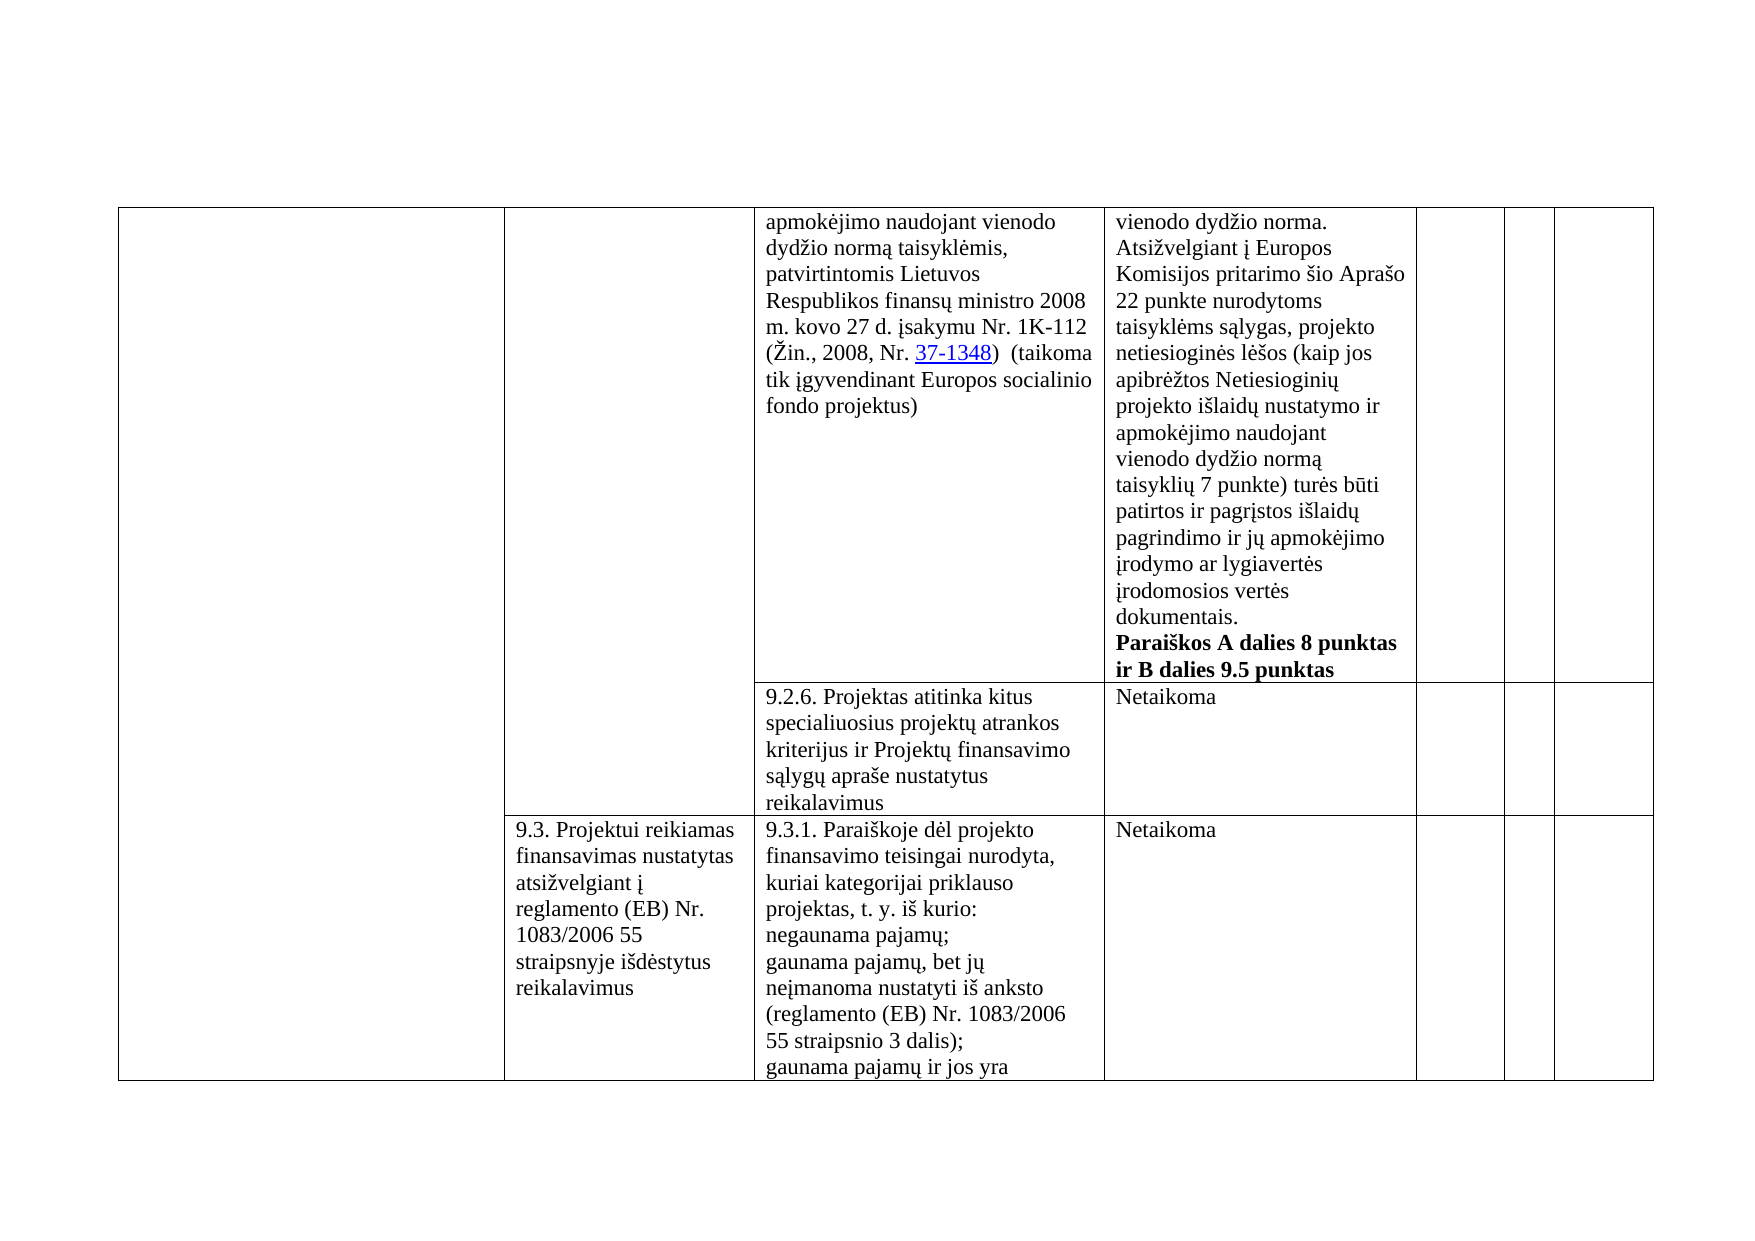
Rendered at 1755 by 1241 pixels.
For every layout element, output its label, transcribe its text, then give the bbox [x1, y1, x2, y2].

table_cell [1505, 208, 1554, 682]
table_cell Netaikoma [1105, 683, 1416, 815]
table_cell Netaikoma [1105, 816, 1416, 1079]
table_cell [505, 208, 754, 815]
table_cell [1417, 683, 1504, 815]
table_cell [1555, 683, 1653, 815]
table_cell [1505, 816, 1554, 1079]
table_cell [1417, 208, 1504, 682]
table_cell [1555, 816, 1653, 1079]
table_cell vienodo dydžio norma. Atsižvelgiant į Europos Komisijos pritarimo šio Aprašo 22 punkte nurodytoms taisyklėms sąlygas, projekto netiesioginės lėšos (kaip jos apibrėžtos Netiesioginių projekto išlaidų nustatymo ir apmokėjimo naudojant vienodo dydžio normą taisyklių 7 punkte) turės būti patirtos ir pagrįstos išlaidų pagrindimo ir jų apmokėjimo įrodymo ar lygiavertės įrodomosios vertės dokumentais. Paraiškos A dalies 8 punktas ir B dalies 9.5 punktas [1105, 208, 1416, 682]
table_cell 9.3. Projektui reikiamas finansavimas nustatytas atsižvelgiant į reglamento (EB) Nr. 1083/2006 55 straipsnyje išdėstytus reikalavimus [505, 816, 754, 1079]
table_cell 9.2.6. Projektas atitinka kitus specialiuosius projektų atrankos kriterijus ir Projektų finansavimo sąlygų apraše nustatytus reikalavimus [755, 683, 1104, 815]
table_cell [1417, 816, 1504, 1079]
table_cell [1505, 683, 1554, 815]
table_cell 9.3.1. Paraiškoje dėl projekto finansavimo teisingai nurodyta, kuriai kategorijai priklauso projektas, t. y. iš kurio: negaunama pajamų; gaunama pajamų, bet jų neįmanoma nustatyti iš anksto (reglamento (EB) Nr. 1083/2006 55 straipsnio 3 dalis); gaunama pajamų ir jos yra [755, 816, 1104, 1079]
table_cell [119, 208, 504, 1079]
table_cell apmokėjimo naudojant vienodo dydžio normą taisyklėmis, patvirtintomis Lietuvos Respublikos finansų ministro 2008 m. kovo 27 d. įsakymu Nr. 1K-112 (Žin., 2008, Nr. 37-1348) (taikoma tik įgyvendinant Europos socialinio fondo projektus) [755, 208, 1104, 682]
table_cell [1555, 208, 1653, 682]
